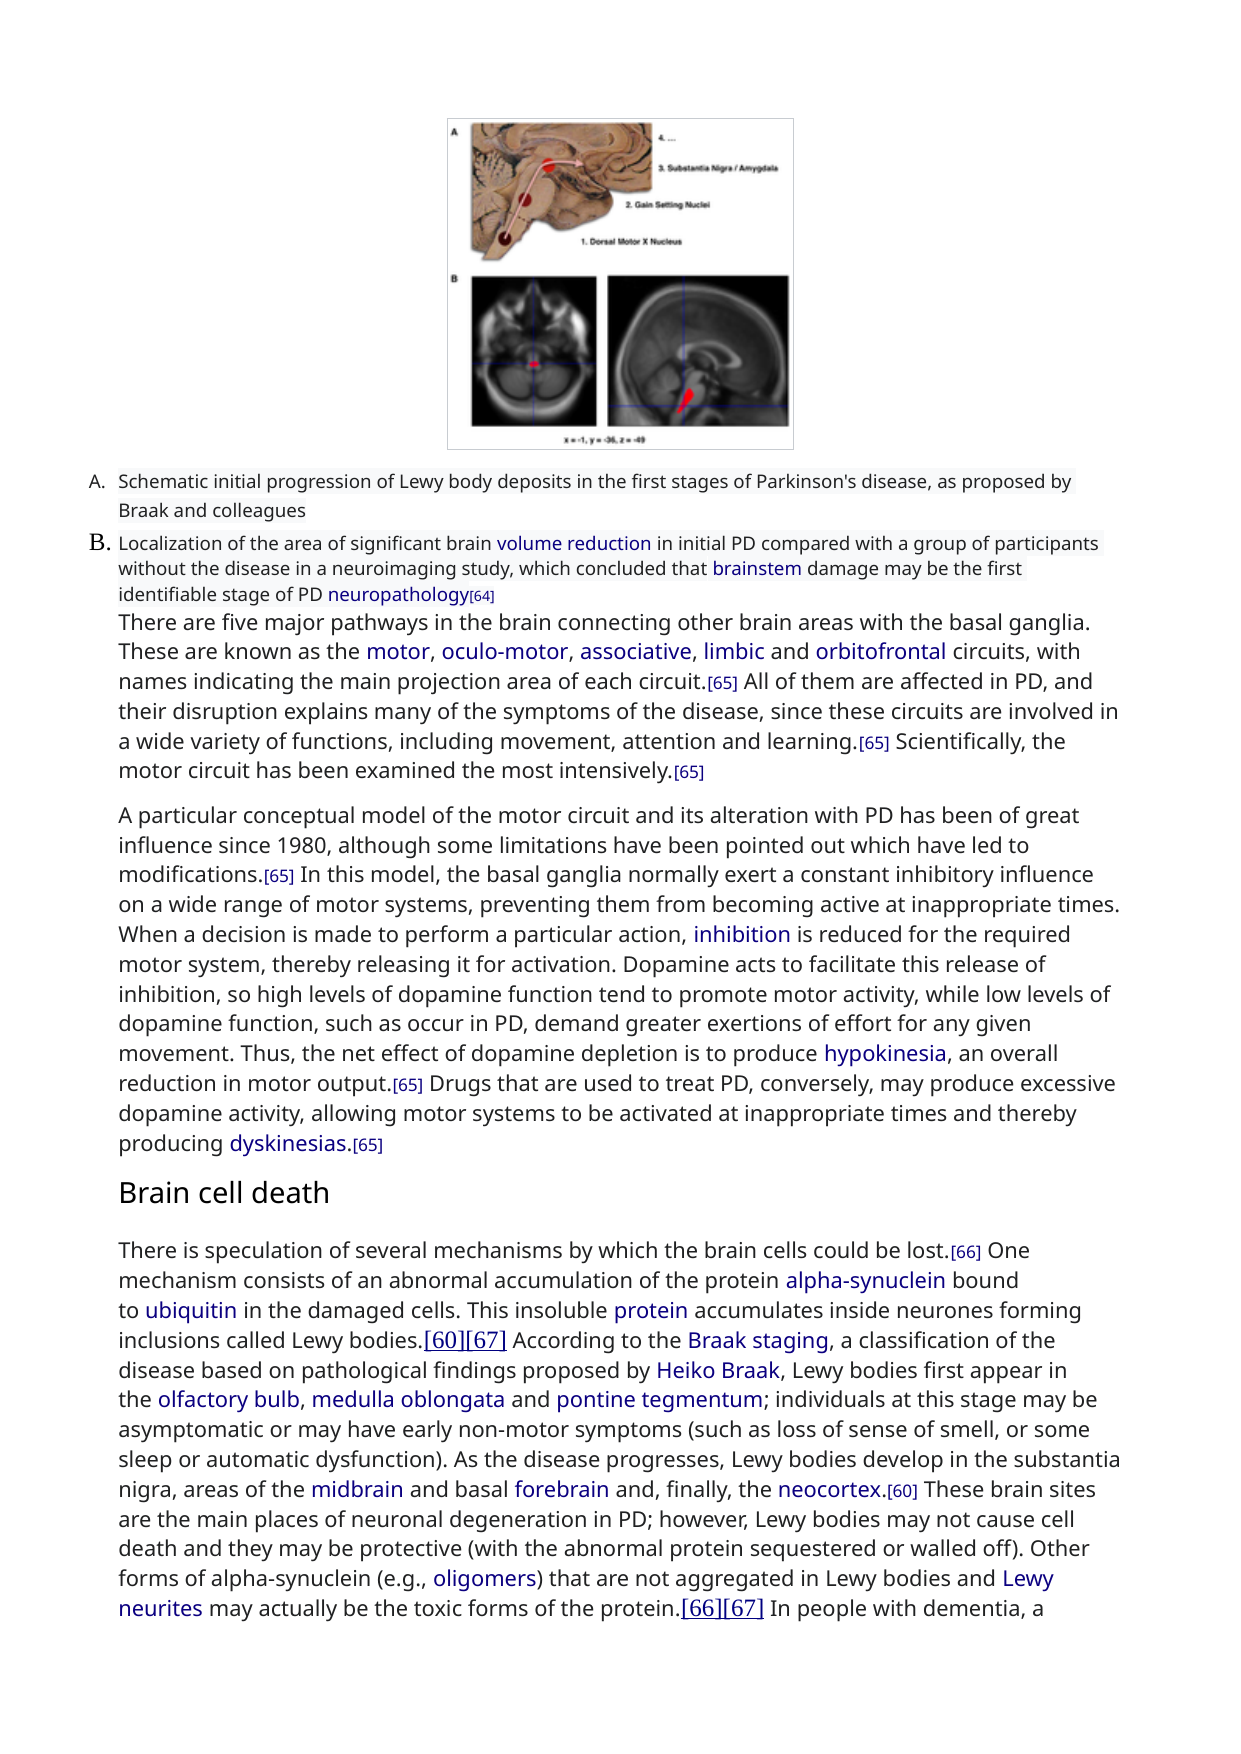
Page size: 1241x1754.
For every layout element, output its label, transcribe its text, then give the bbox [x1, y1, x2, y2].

text There are five major pathways in the brain connecting other brain areas with the basal ganglia. These are known as the motor, oculo-motor, associative, limbic and orbitofrontal circuits, with names indicating the main projection area of each circuit.[65] All of them are affected in PD, and their disruption explains many of the symptoms of the disease, since these circuits are involved in a wide variety of functions, including movement, attention and learning.[65] Scientifically, the motor circuit has been examined the most intensively.[65] [118, 607, 1122, 785]
subtitle Brain cell death [118, 1172, 1122, 1212]
text There is speculation of several mechanisms by which the brain cells could be lost.[66] One mechanism consists of an abnormal accumulation of the protein alpha-synuclein bound to ubiquitin in the damaged cells. This insoluble protein accumulates inside neurones forming inclusions called Lewy bodies.[60][67] According to the Braak staging, a classification of the disease based on pathological findings proposed by Heiko Braak, Lewy bodies first appear in the olfactory bulb, medulla oblongata and pontine tegmentum; individuals at this stage may be asymptomatic or may have early non-motor symptoms (such as loss of sense of smell, or some sleep or automatic dysfunction). As the disease progresses, Lewy bodies develop in the substantia nigra, areas of the midbrain and basal forebrain and, finally, the neocortex.[60] These brain sites are the main places of neuronal degeneration in PD; however, Lewy bodies may not cause cell death and they may be protective (with the abnormal protein sequestered or walled off). Other forms of alpha-synuclein (e.g., oligomers) that are not aggregated in Lewy bodies and Lewy neurites may actually be the toxic forms of the protein.[66][67] In people with dementia, a [118, 1235, 1122, 1623]
picture [449, 121, 791, 447]
list Localization of the area of significant brain volume reduction in initial PD compared with a group of participants without the disease in a neuroimaging study, which concluded that brainstem damage may be the first identifiable stage of PD neuropathology[64] [118, 527, 1122, 607]
list Schematic initial progression of Lewy body deposits in the first stages of Parkinson's disease, as proposed by Braak and colleagues [118, 468, 1122, 523]
text A particular conceptual model of the motor circuit and its alteration with PD has been of great influence since 1980, although some limitations have been pointed out which have led to modifications.[65] In this model, the basal ganglia normally exert a constant inhibitory influence on a wide range of motor systems, preventing them from becoming active at inappropriate times. When a decision is made to perform a particular action, inhibition is reduced for the required motor system, thereby releasing it for activation. Dopamine acts to facilitate this release of inhibition, so high levels of dopamine function tend to promote motor activity, while low levels of dopamine function, such as occur in PD, demand greater exertions of effort for any given movement. Thus, the net effect of dopamine depletion is to produce hypokinesia, an overall reduction in motor output.[65] Drugs that are used to treat PD, conversely, may produce excessive dopamine activity, allowing motor systems to be activated at inappropriate times and thereby producing dyskinesias.[65] [118, 800, 1122, 1157]
